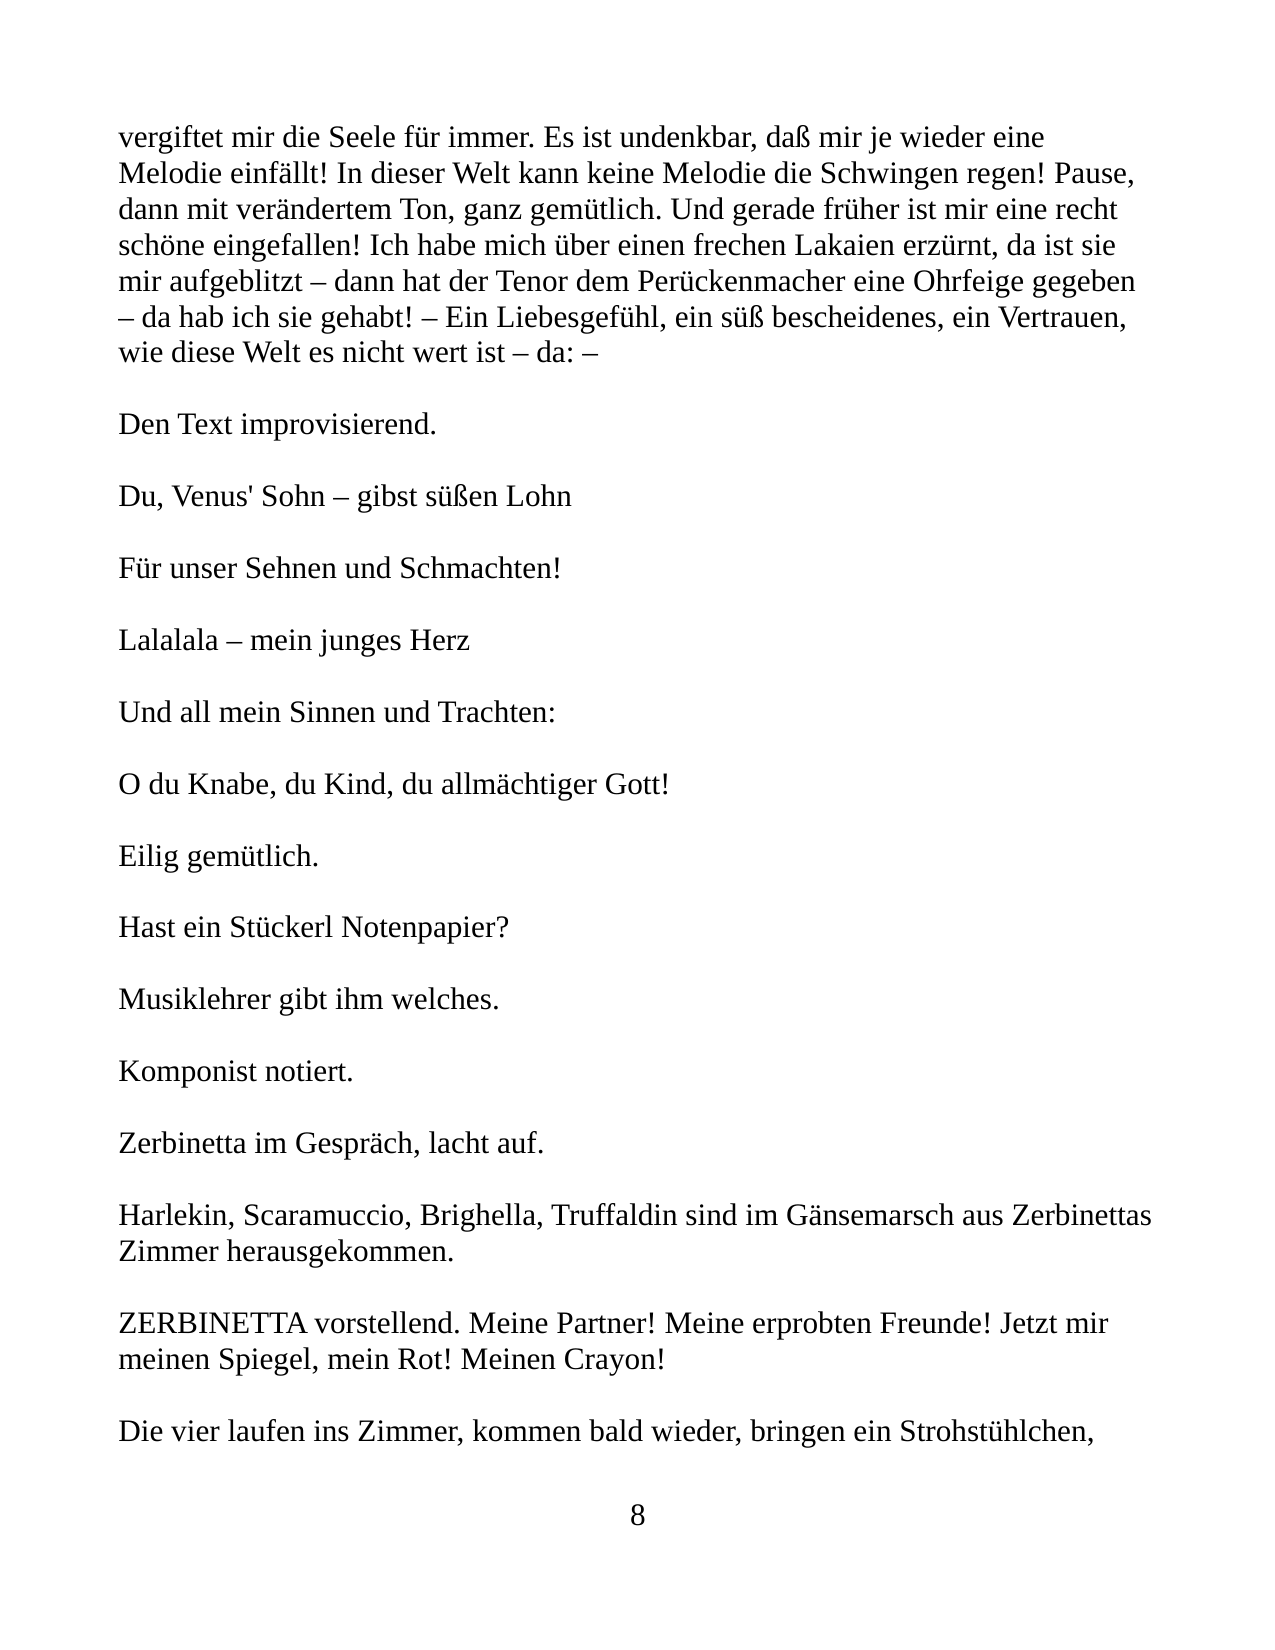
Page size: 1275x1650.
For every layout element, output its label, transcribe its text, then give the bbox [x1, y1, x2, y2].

text Komponist notiert. [118, 1052, 1157, 1088]
text Du, Venus' Sohn – gibst süßen Lohn [118, 477, 1157, 513]
text Hast ein Stückerl Notenpapier? [118, 909, 1157, 945]
text Eilig gemütlich. [118, 837, 1157, 873]
text vergiftet mir die Seele für immer. Es ist undenkbar, daß mir je wieder eine Melodie einfällt! In dieser Welt kann keine Melodie die Schwingen regen! Pause, dann mit verändertem Ton, ganz gemütlich. Und gerade früher ist mir eine recht schöne eingefallen! Ich habe mich über einen frechen Lakaien erzürnt, da ist sie mir aufgeblitzt – dann hat der Tenor dem Perückenmacher eine Ohrfeige gegeben – da hab ich sie gehabt! – Ein Liebesgefühl, ein süß bescheidenes, ein Vertrauen, wie diese Welt es nicht wert ist – da: – [118, 118, 1157, 370]
text Zerbinetta im Gespräch, lacht auf. [118, 1124, 1157, 1160]
text Lalalala – mein junges Herz [118, 621, 1157, 657]
text Harlekin, Scaramuccio, Brighella, Truffaldin sind im Gänsemarsch aus Zerbinettas Zimmer herausgekommen. [118, 1196, 1157, 1268]
text O du Knabe, du Kind, du allmächtiger Gott! [118, 765, 1157, 801]
text Die vier laufen ins Zimmer, kommen bald wieder, bringen ein Strohstühlchen, [118, 1412, 1157, 1448]
text Und all mein Sinnen und Trachten: [118, 693, 1157, 729]
text Den Text improvisierend. [118, 406, 1157, 442]
text Musiklehrer gibt ihm welches. [118, 981, 1157, 1017]
text ZERBINETTA vorstellend. Meine Partner! Meine erprobten Freunde! Jetzt mir meinen Spiegel, mein Rot! Meinen Crayon! [118, 1304, 1157, 1376]
text Für unser Sehnen und Schmachten! [118, 549, 1157, 585]
